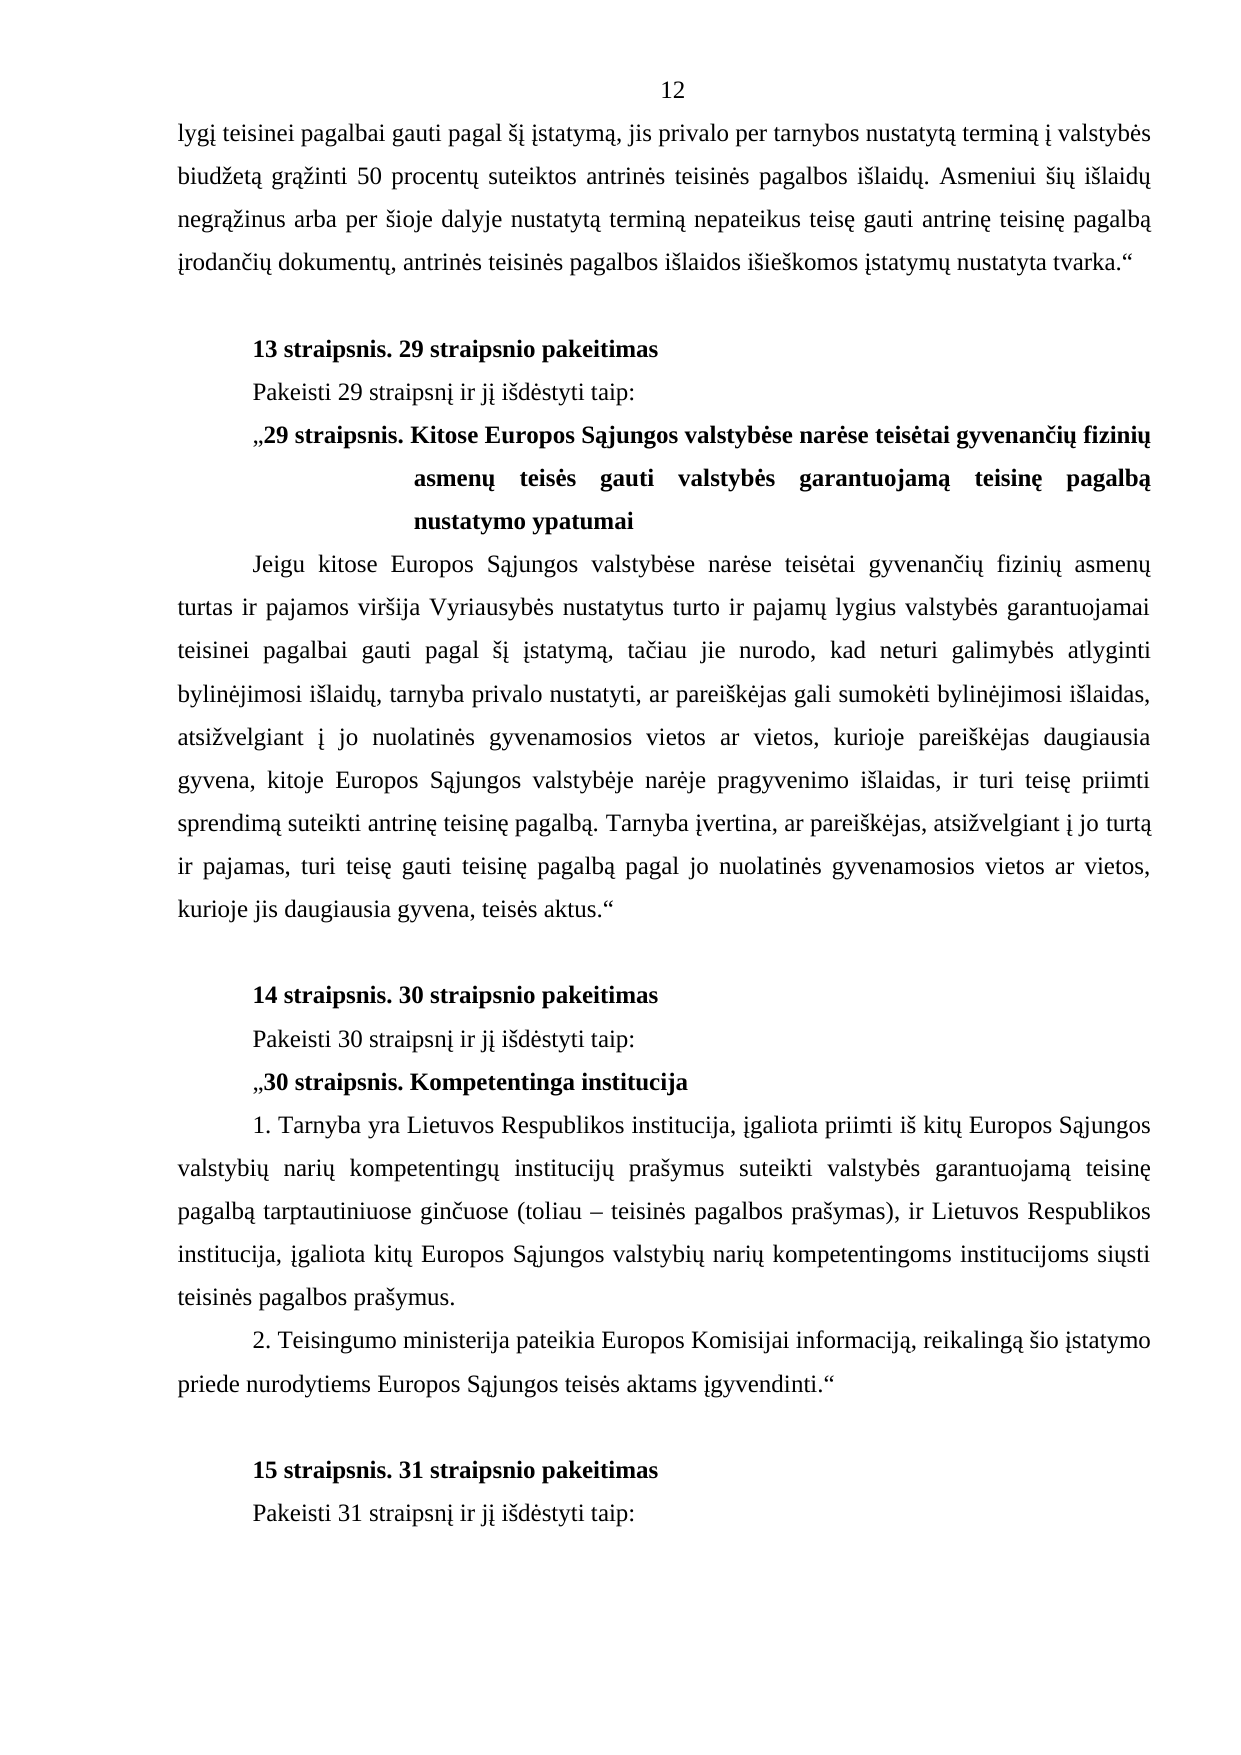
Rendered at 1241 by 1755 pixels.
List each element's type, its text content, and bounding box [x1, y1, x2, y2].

text „29 straipsnis. Kitose Europos Sąjungos valstybėse narėse teisėtai gyvenančių fizinių asmenų teisės gauti valstybės garantuojamą teisinę pagalbą nustatymo ypatumai [252, 420, 1152, 535]
text 1. Tarnyba yra Lietuvos Respublikos institucija, įgaliota priimti iš kitų Europos Sąjungos valstybių narių kompetentingų institucijų prašymus suteikti valstybės garantuojamą teisinę pagalbą tarptautiniuose ginčuose (toliau – teisinės pagalbos prašymas), ir Lietuvos Respublikos institucija, įgaliota kitų Europos Sąjungos valstybių narių kompetentingoms institucijoms siųsti teisinės pagalbos prašymus. [177, 1110, 1152, 1311]
text lygį teisinei pagalbai gauti pagal šį įstatymą, jis privalo per tarnybos nustatytą terminą į valstybės biudžetą grąžinti 50 procentų suteiktos antrinės teisinės pagalbos išlaidų. Asmeniui šių išlaidų negrąžinus arba per šioje dalyje nustatytą terminą nepateikus teisę gauti antrinę teisinę pagalbą įrodančių dokumentų, antrinės teisinės pagalbos išlaidos išieškomos įstatymų nustatyta tvarka.“ [177, 118, 1152, 276]
text Pakeisti 31 straipsnį ir jį išdėstyti taip: [177, 1498, 1152, 1527]
text 2. Teisingumo ministerija pateikia Europos Komisijai informaciją, reikalingą šio įstatymo priede nurodytiems Europos Sąjungos teisės aktams įgyvendinti.“ [177, 1326, 1152, 1397]
text Jeigu kitose Europos Sąjungos valstybėse narėse teisėtai gyvenančių fizinių asmenų turtas ir pajamos viršija Vyriausybės nustatytus turto ir pajamų lygius valstybės garantuojamai teisinei pagalbai gauti pagal šį įstatymą, tačiau jie nurodo, kad neturi galimybės atlyginti bylinėjimosi išlaidų, tarnyba privalo nustatyti, ar pareiškėjas gali sumokėti bylinėjimosi išlaidas, atsižvelgiant į jo nuolatinės gyvenamosios vietos ar vietos, kurioje pareiškėjas daugiausia gyvena, kitoje Europos Sąjungos valstybėje narėje pragyvenimo išlaidas, ir turi teisę priimti sprendimą suteikti antrinę teisinę pagalbą. Tarnyba įvertina, ar pareiškėjas, atsižvelgiant į jo turtą ir pajamas, turi teisę gauti teisinę pagalbą pagal jo nuolatinės gyvenamosios vietos ar vietos, kurioje jis daugiausia gyvena, teisės aktus.“ [177, 549, 1152, 923]
text Pakeisti 30 straipsnį ir jį išdėstyti taip: [177, 1024, 1152, 1052]
text „30 straipsnis. Kompetentinga institucija [177, 1067, 1152, 1096]
text 13 straipsnis. 29 straipsnio pakeitimas [177, 334, 1152, 362]
text 15 straipsnis. 31 straipsnio pakeitimas [177, 1455, 1152, 1484]
text 14 straipsnis. 30 straipsnio pakeitimas [177, 981, 1152, 1009]
text Pakeisti 29 straipsnį ir jį išdėstyti taip: [177, 377, 1152, 406]
